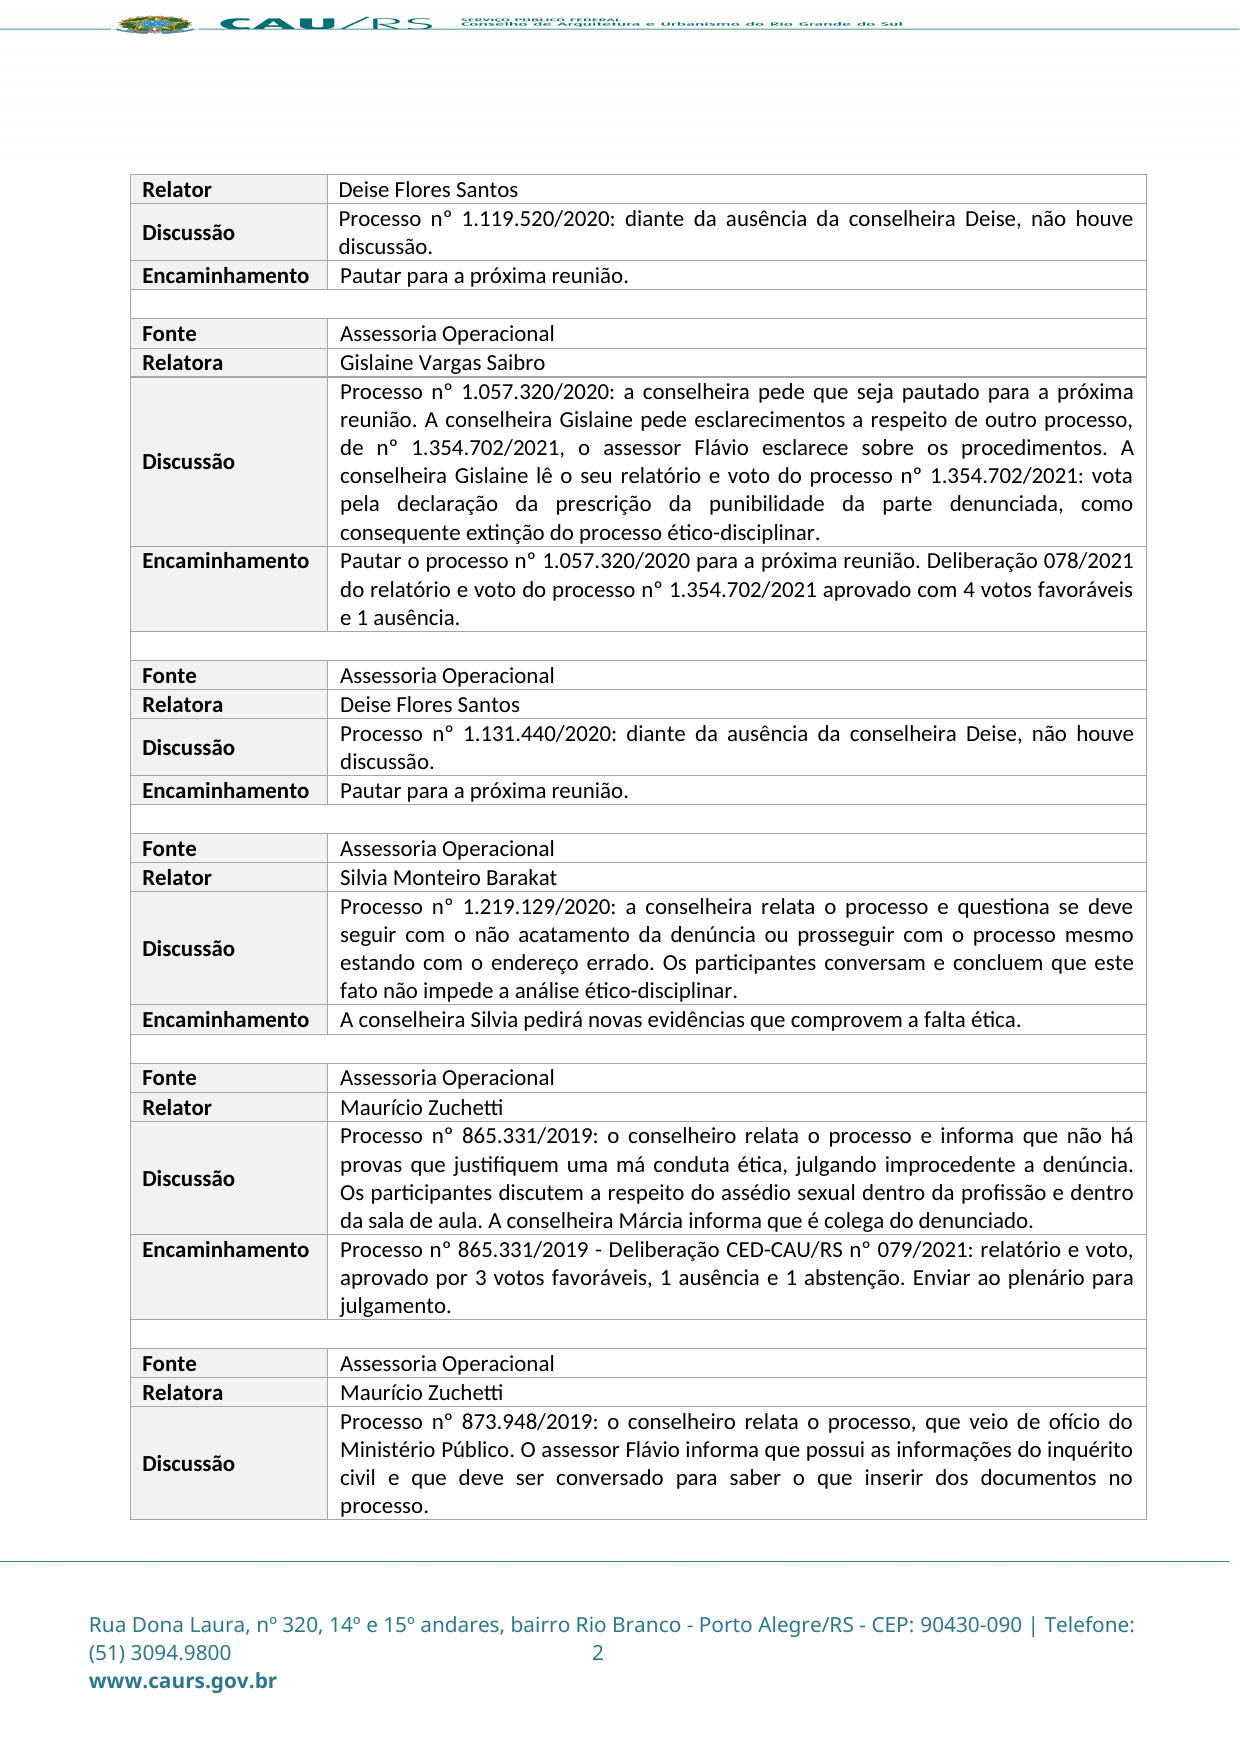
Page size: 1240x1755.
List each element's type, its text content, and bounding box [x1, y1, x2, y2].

table_cell Discussão [131, 892, 327, 1004]
table_cell Encaminhamento [131, 547, 327, 631]
table_cell Fonte [131, 319, 327, 347]
table_cell [1147, 718, 1151, 775]
table_cell Processo nº 865.331/2019: o conselheiro relata o processo e informa que não há provas que justifiquem uma má conduta ética, julgando improcedente a denúncia. Os participantes discutem a respeito do assédio sexual dentro da profissão e dentro da sala de aula. A conselheira Márcia informa que é colega do denunciado. [328, 1122, 1146, 1234]
table_cell Assessoria Operacional [328, 1349, 1146, 1377]
table_cell Processo nº 1.219.129/2020: a conselheira relata o processo e questiona se deve seguir com o não acatamento da denúncia ou prosseguir com o processo mesmo estando com o endereço errado. Os participantes conversam e concluem que este fato não impede a análise ético-disciplinar. [328, 892, 1146, 1004]
table_cell [1147, 1063, 1151, 1092]
table_cell [1147, 1004, 1151, 1033]
table_cell [1147, 631, 1151, 660]
table_cell Relator [131, 175, 327, 203]
table_cell Pautar para a próxima reunião. [328, 261, 1146, 289]
table_cell Discussão [131, 204, 327, 260]
table_cell [1147, 660, 1151, 689]
table_cell Encaminhamento [131, 776, 327, 804]
table_cell Fonte [131, 1349, 327, 1377]
table_cell [1147, 804, 1151, 833]
table_cell A conselheira Silvia pedirá novas evidências que comprovem a falta ética. [328, 1005, 1146, 1033]
table_cell Relator [131, 863, 327, 891]
table_cell Discussão [131, 719, 327, 775]
table_cell [1147, 289, 1151, 318]
table_cell [131, 290, 1146, 318]
table_cell Discussão [131, 1122, 327, 1234]
table_cell [1147, 775, 1151, 804]
table_cell [1147, 546, 1151, 631]
table_cell [131, 1035, 1146, 1062]
table_cell [1147, 1092, 1151, 1121]
table_cell Assessoria Operacional [328, 834, 1146, 862]
table_cell Deise Flores Santos [328, 690, 1146, 718]
table_cell [131, 1320, 1146, 1348]
table_cell Relator [131, 1093, 327, 1121]
table_cell Relatora [131, 690, 327, 718]
table_cell Processo nº 865.331/2019 - Deliberação CED-CAU/RS nº 079/2021: relatório e voto, aprovado por 3 votos favoráveis, 1 ausência e 1 abstenção. Enviar ao plenário para julgamento. [328, 1235, 1146, 1319]
table_cell Processo nº 1.119.520/2020: diante da ausência da conselheira Deise, não houve discussão. [328, 204, 1146, 260]
table_cell [1147, 833, 1151, 862]
table_cell Relatora [131, 1378, 327, 1406]
table_cell [1147, 1377, 1151, 1406]
table_cell [1147, 376, 1151, 546]
table_cell [1147, 1121, 1151, 1234]
table_cell Maurício Zuchetti [328, 1378, 1146, 1406]
table_cell [131, 632, 1146, 660]
table_cell Gislaine Vargas Saibro [328, 349, 1146, 376]
table_cell [1147, 1234, 1151, 1319]
table_cell [1147, 348, 1151, 376]
table_cell [131, 805, 1146, 833]
table_cell Processo nº 1.131.440/2020: diante da ausência da conselheira Deise, não houve discussão. [328, 719, 1146, 775]
table_cell Pautar para a próxima reunião. [328, 776, 1146, 804]
table_cell [1147, 891, 1151, 1004]
table_cell Deise Flores Santos [328, 175, 1146, 203]
table_cell [1147, 318, 1151, 347]
table_cell Assessoria Operacional [328, 1064, 1146, 1092]
table_cell Relatora [131, 349, 327, 376]
table_cell Encaminhamento [131, 1235, 327, 1319]
table_cell Discussão [131, 1407, 327, 1519]
table_cell Assessoria Operacional [328, 661, 1146, 689]
table_cell Silvia Monteiro Barakat [328, 863, 1146, 891]
table_cell Fonte [131, 1064, 327, 1092]
table_cell Processo nº 1.057.320/2020: a conselheira pede que seja pautado para a próxima reunião. A conselheira Gislaine pede esclarecimentos a respeito de outro processo, de nº 1.354.702/2021, o assessor Flávio esclarece sobre os procedimentos. A conselheira Gislaine lê o seu relatório e voto do processo nº 1.354.702/2021: vota pela declaração da prescrição da punibilidade da parte denunciada, como consequente extinção do processo ético-disciplinar. [328, 378, 1146, 546]
table_cell Encaminhamento [131, 261, 327, 289]
table_cell [1147, 1348, 1151, 1377]
table_cell Fonte [131, 661, 327, 689]
table_cell [1147, 862, 1151, 891]
table_cell Fonte [131, 834, 327, 862]
table_cell [1147, 1034, 1151, 1062]
table_cell Maurício Zuchetti [328, 1093, 1146, 1121]
table_cell [1147, 203, 1151, 260]
table_cell Assessoria Operacional [328, 319, 1146, 347]
table_cell [1147, 260, 1151, 289]
table_cell Encaminhamento [131, 1005, 327, 1033]
table_cell [1147, 174, 1151, 203]
table_cell [1147, 689, 1151, 718]
table_cell Pautar o processo nº 1.057.320/2020 para a próxima reunião. Deliberação 078/2021 do relatório e voto do processo nº 1.354.702/2021 aprovado com 4 votos favoráveis e 1 ausência. [328, 547, 1146, 631]
table_cell Processo nº 873.948/2019: o conselheiro relata o processo, que veio de ofício do Ministério Público. O assessor Flávio informa que possui as informações do inquérito civil e que deve ser conversado para saber o que inserir dos documentos no processo. [328, 1407, 1146, 1519]
table_cell [1147, 1319, 1151, 1348]
table_cell [1147, 1406, 1151, 1519]
table_cell Discussão [131, 378, 327, 546]
